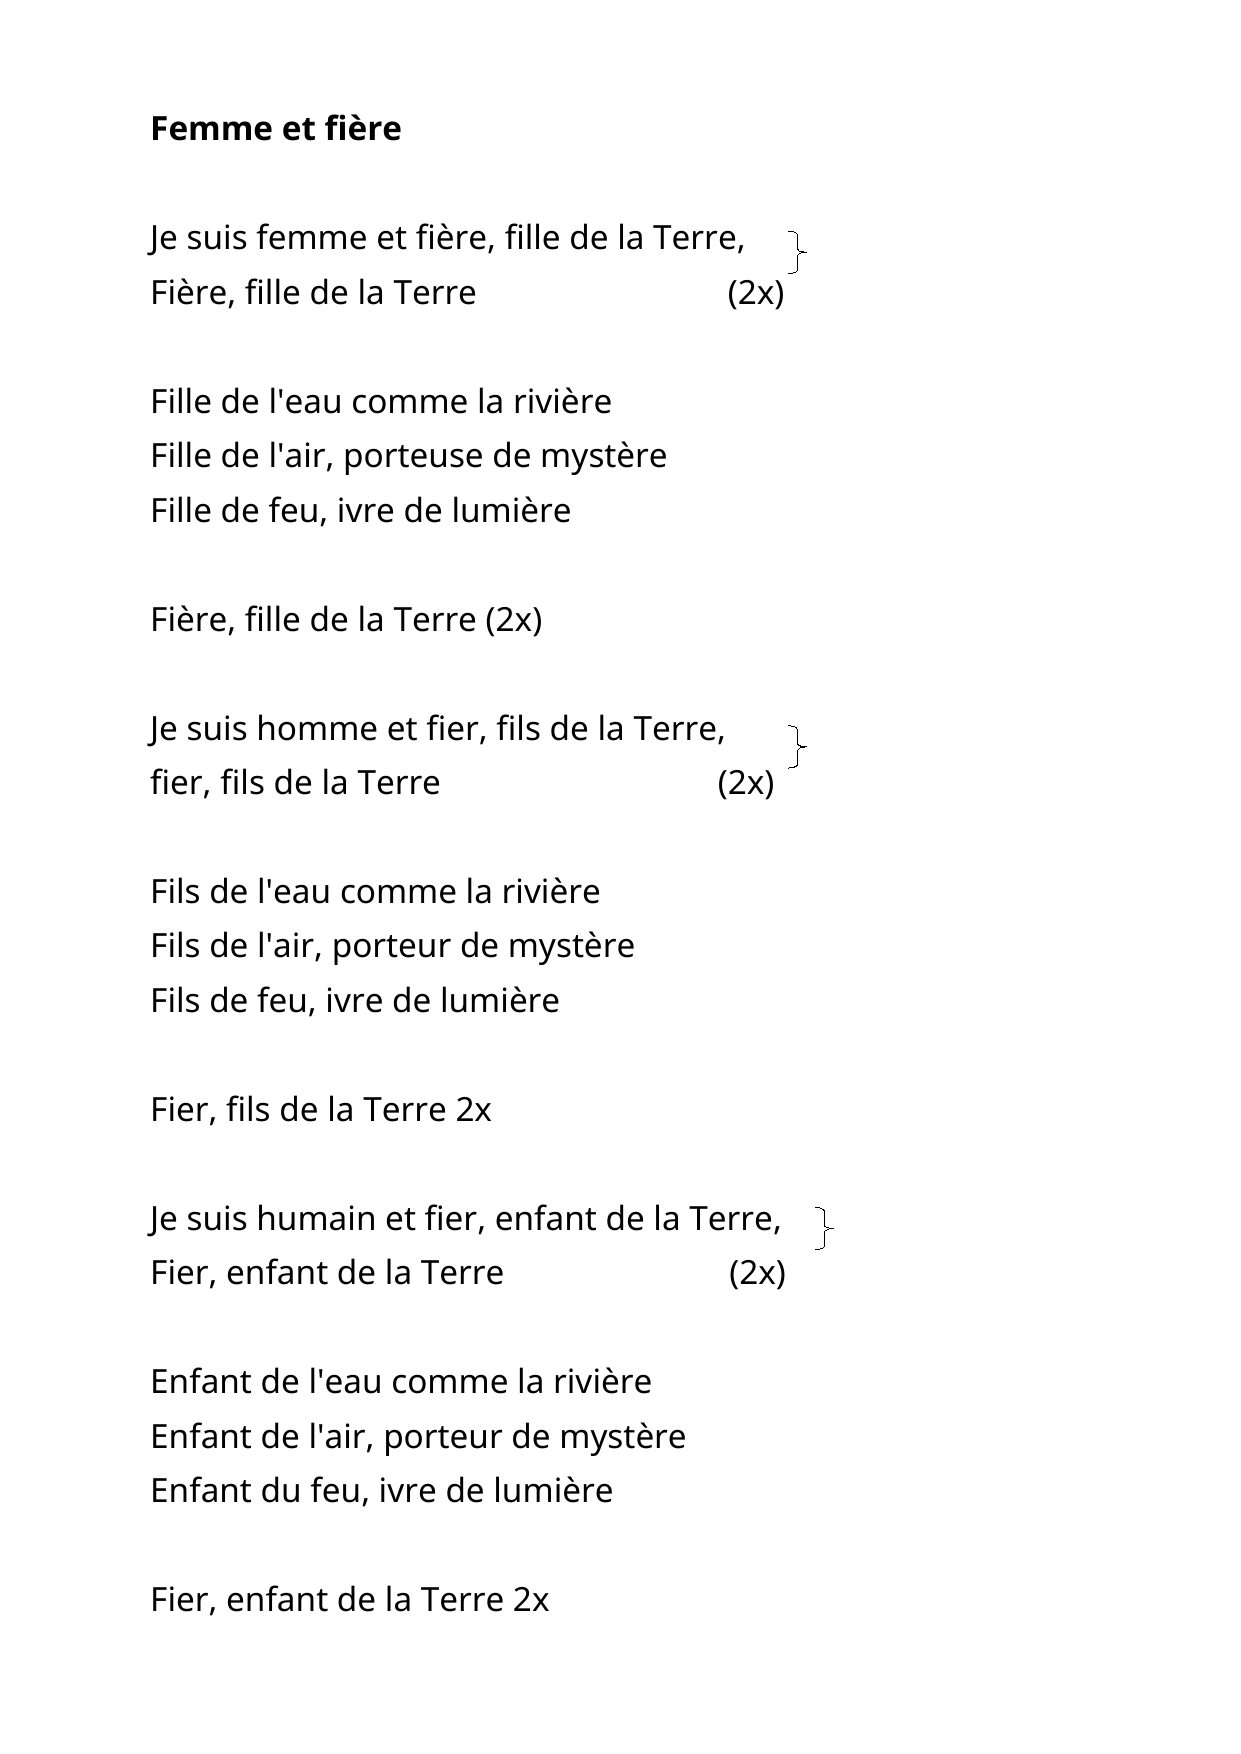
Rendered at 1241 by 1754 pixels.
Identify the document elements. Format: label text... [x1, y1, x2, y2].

text Fils de l'air, porteur de mystère [150, 922, 1090, 968]
text Je suis femme et fière, fille de la Terre, [150, 214, 1090, 259]
text Fier, enfant de la Terre (2x) [150, 1249, 1090, 1294]
text Fille de l'air, porteuse de mystère [150, 432, 1090, 477]
text Fille de feu, ivre de lumière [150, 486, 1090, 532]
text Fier, fils de la Terre 2x [150, 1086, 1090, 1131]
text Fier, enfant de la Terre 2x [150, 1576, 1090, 1621]
text Fille de l'eau comme la rivière [150, 377, 1090, 423]
text Femme et fière [150, 105, 1090, 151]
text Fière, fille de la Terre (2x) [150, 595, 1090, 641]
text Fière, fille de la Terre (2x) [150, 268, 1090, 314]
text Enfant de l'eau comme la rivière [150, 1358, 1090, 1403]
text Fils de feu, ivre de lumière [150, 977, 1090, 1022]
text Fils de l'eau comme la rivière [150, 868, 1090, 913]
text Je suis humain et fier, enfant de la Terre, [150, 1195, 1090, 1240]
text Je suis homme et fier, fils de la Terre, [150, 704, 1090, 750]
text Enfant du feu, ivre de lumière [150, 1467, 1090, 1512]
text Enfant de l'air, porteur de mystère [150, 1413, 1090, 1458]
text fier, fils de la Terre (2x) [150, 759, 1090, 804]
